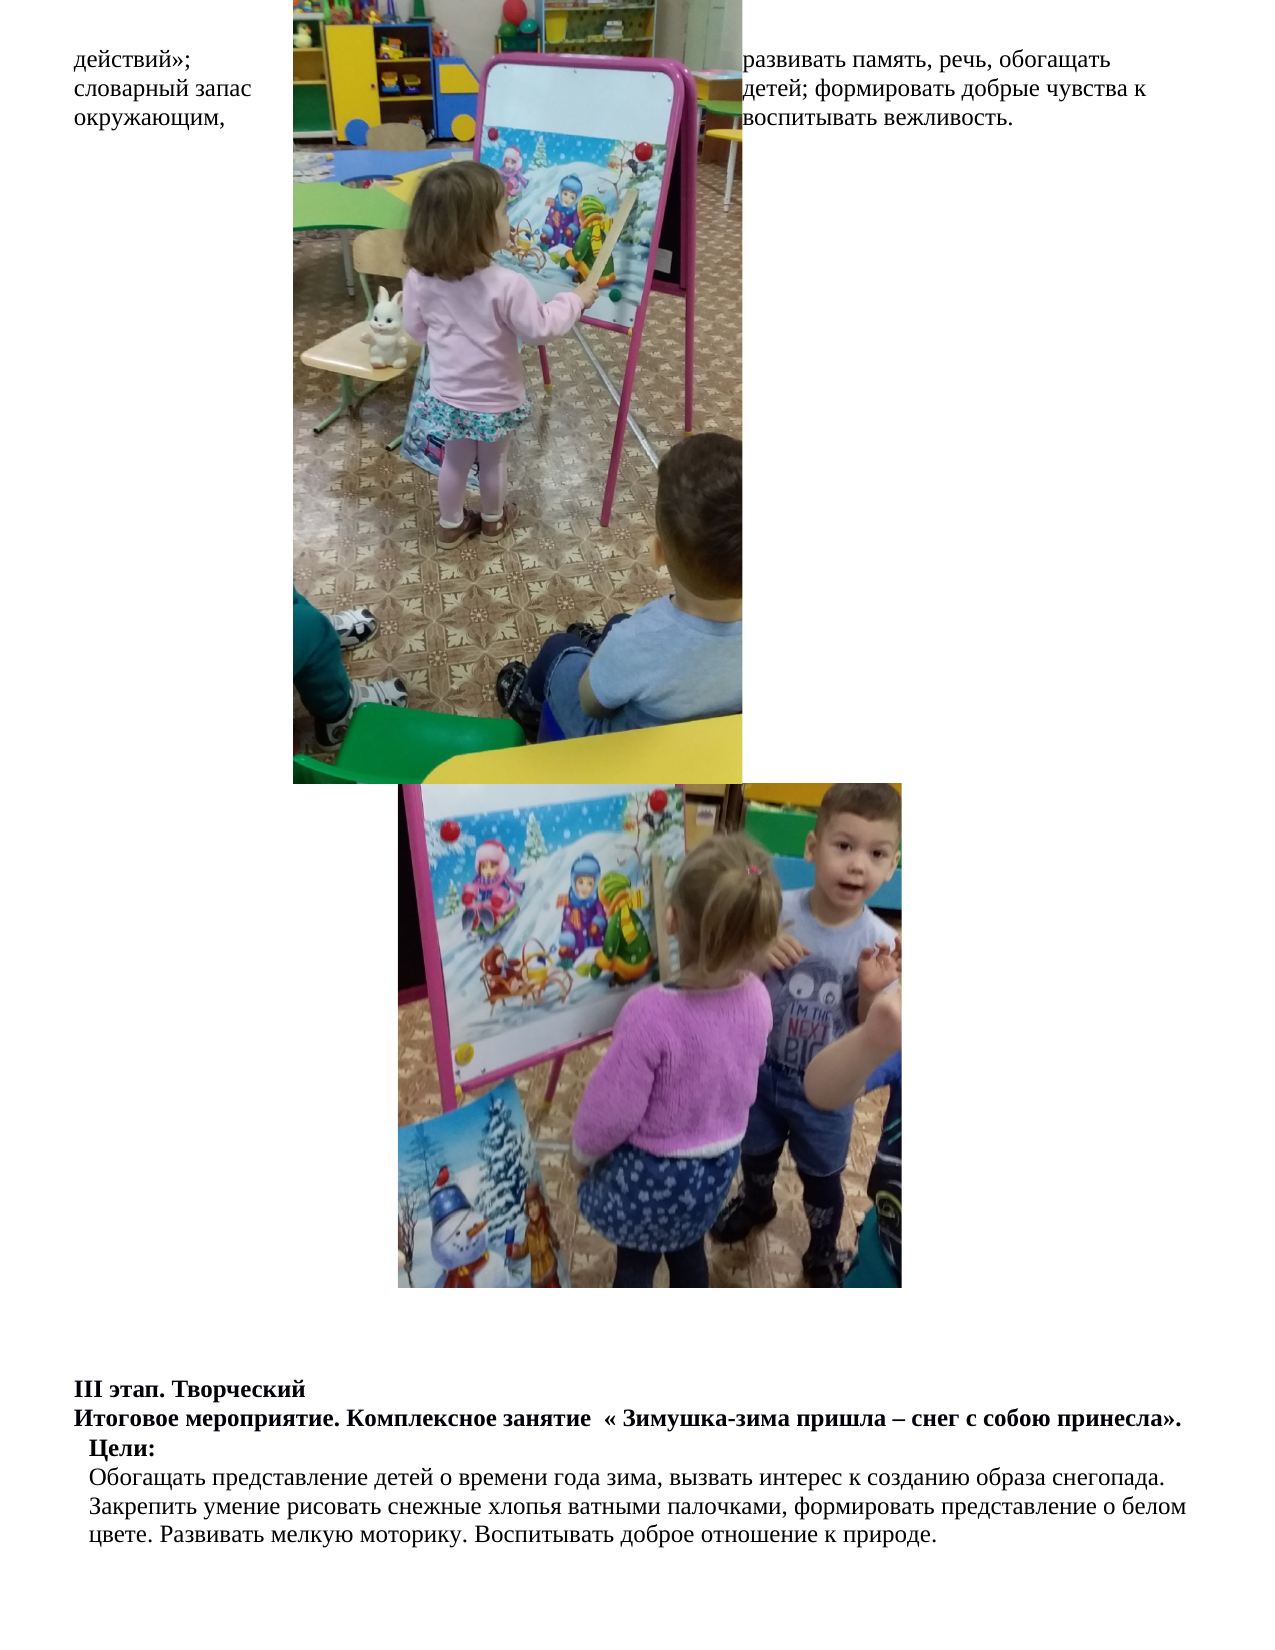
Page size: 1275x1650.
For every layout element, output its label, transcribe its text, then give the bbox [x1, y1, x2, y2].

text Цели: продолжать знакомить малышей с малыми фольклорными жанрами, отражающими элементы народного быта; раскрыть содержание произведения с помощью методического приёма «обыгрывание действий»; развивать память, речь, обогащать словарный запас детей; формировать добрые чувства к окружающим, воспитывать вежливость. [74, 44, 293, 131]
text Закрепить умение рисовать снежные хлопья ватными палочками, формировать представление о белом цвете. Развивать мелкую моторику. Воспитывать доброе отношение к природе. [88, 1491, 1226, 1548]
text Цели: [88, 1431, 1226, 1462]
text III этап. Творческий [74, 1374, 1226, 1403]
text Обогащать представление детей о времени года зима, вызвать интерес к созданию образа снегопада. [88, 1462, 1226, 1491]
text Итоговое мероприятие. Комплексное занятие « Зимушка-зима пришла – снег с собою принесла». [74, 1403, 1226, 1431]
text Цели: продолжать знакомить малышей с малыми фольклорными жанрами, отражающими элементы народного быта; раскрыть содержание произведения с помощью методического приёма «обыгрывание действий»; развивать память, речь, обогащать словарный запас детей; формировать добрые чувства к окружающим, воспитывать вежливость. [743, 44, 1226, 131]
